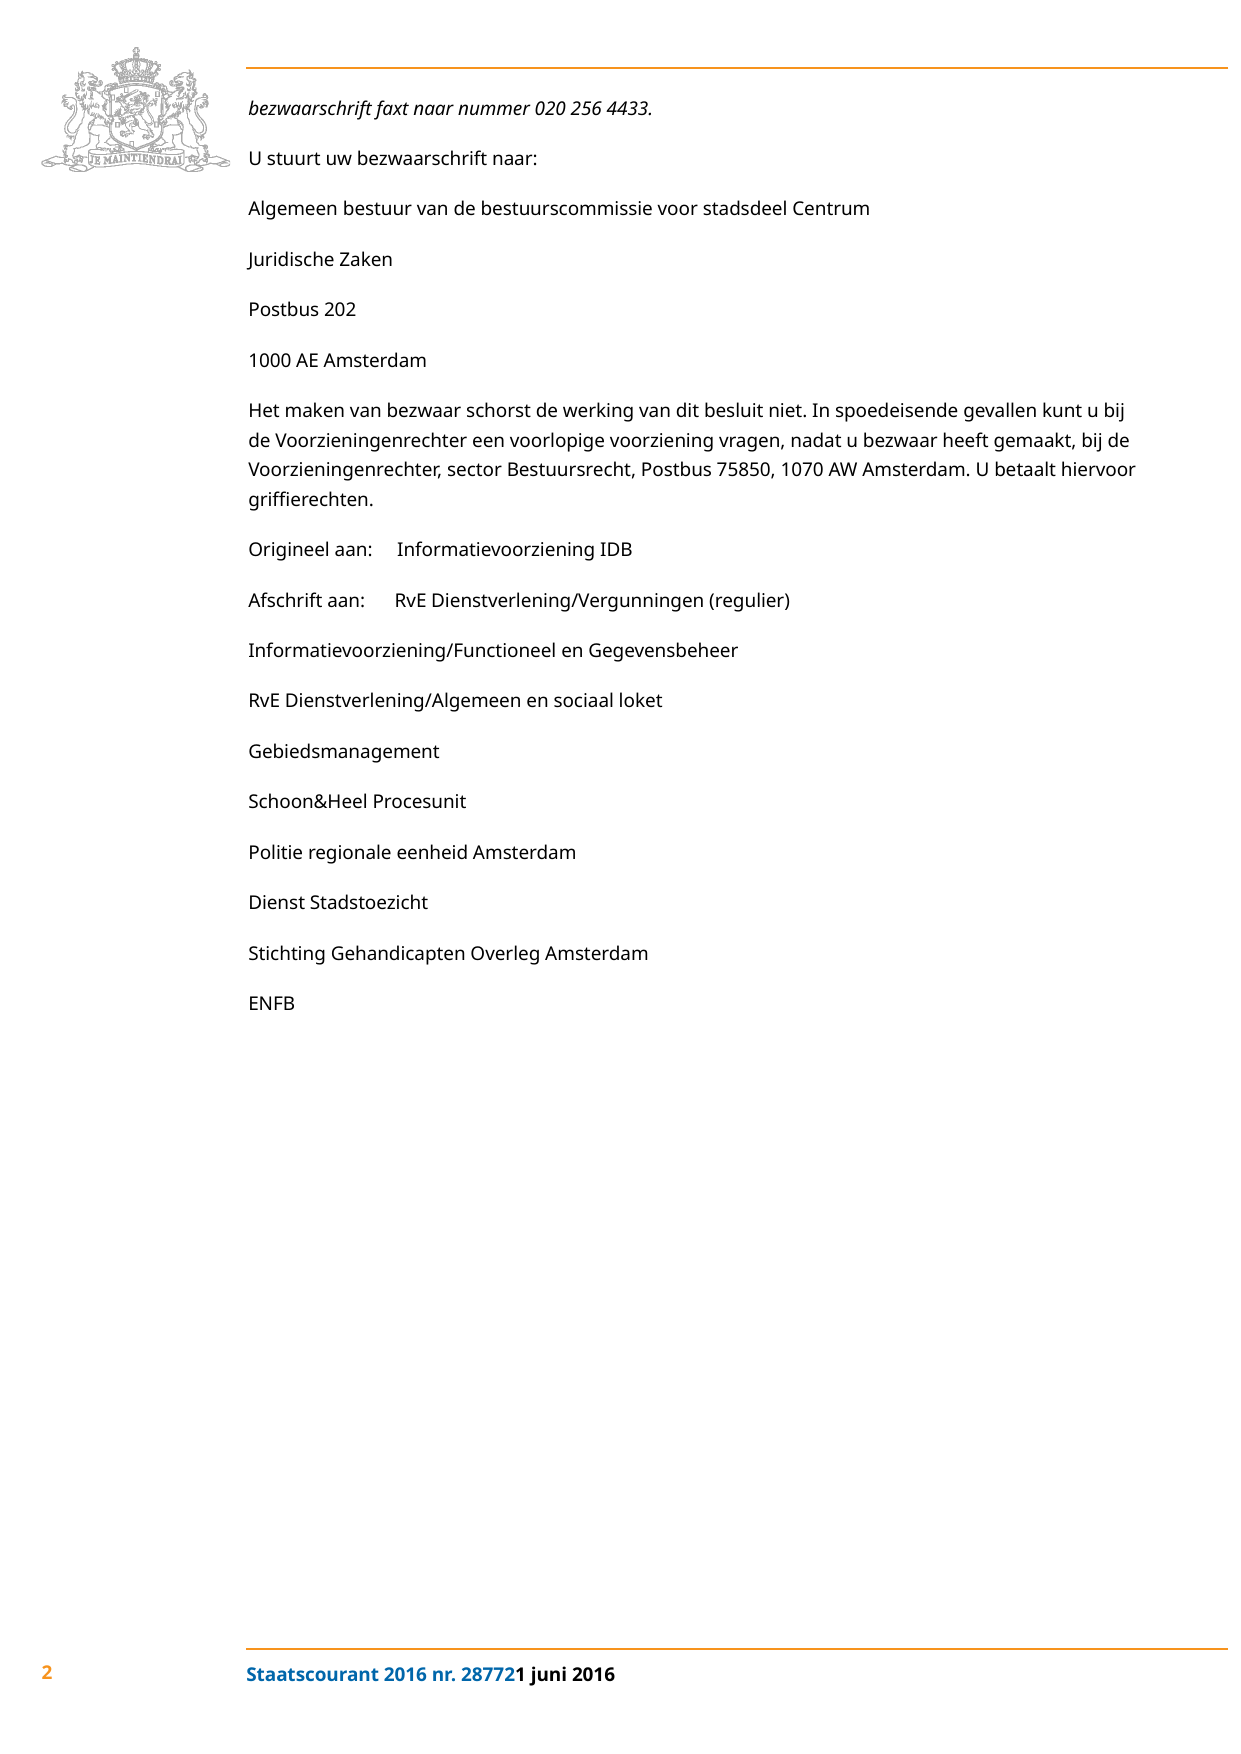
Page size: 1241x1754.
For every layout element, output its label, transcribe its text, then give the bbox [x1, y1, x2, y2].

picture [41, 47, 231, 172]
text 1000 AE Amsterdam [248, 347, 1152, 373]
text bezwaarschrift faxt naar nummer 020 256 4433. [248, 95, 1152, 121]
text U stuurt uw bezwaarschrift naar: [248, 145, 1152, 171]
text Postbus 202 [248, 296, 1152, 322]
text Informatievoorziening/Functioneel en Gegevensbeheer [248, 637, 1152, 663]
text Schoon&Heel Procesunit [248, 788, 1152, 814]
text ENFB [248, 990, 1152, 1016]
text Het maken van bezwaar schorst de werking van dit besluit niet. In spoedeisende gevallen kunt u bij de Voorzieningenrechter een voorlopige voorziening vragen, nadat u bezwaar heeft gemaakt, bij de Voorzieningenrechter, sector Bestuursrecht, Postbus 75850, 1070 AW Amsterdam. U betaalt hiervoor griffierechten. [248, 397, 1152, 512]
text Origineel aan: Informatievoorziening IDB [248, 536, 1152, 562]
text RvE Dienstverlening/Algemeen en sociaal loket [248, 688, 1152, 713]
text Stichting Gehandicapten Overleg Amsterdam [248, 940, 1152, 966]
text Gebiedsmanagement [248, 738, 1152, 764]
text Juridische Zaken [248, 246, 1152, 272]
text Afschrift aan: RvE Dienstverlening/Vergunningen (regulier) [248, 587, 1152, 613]
text Politie regionale eenheid Amsterdam [248, 839, 1152, 865]
text Dienst Stadstoezicht [248, 889, 1152, 915]
text Algemeen bestuur van de bestuurscommissie voor stadsdeel Centrum [248, 196, 1152, 221]
